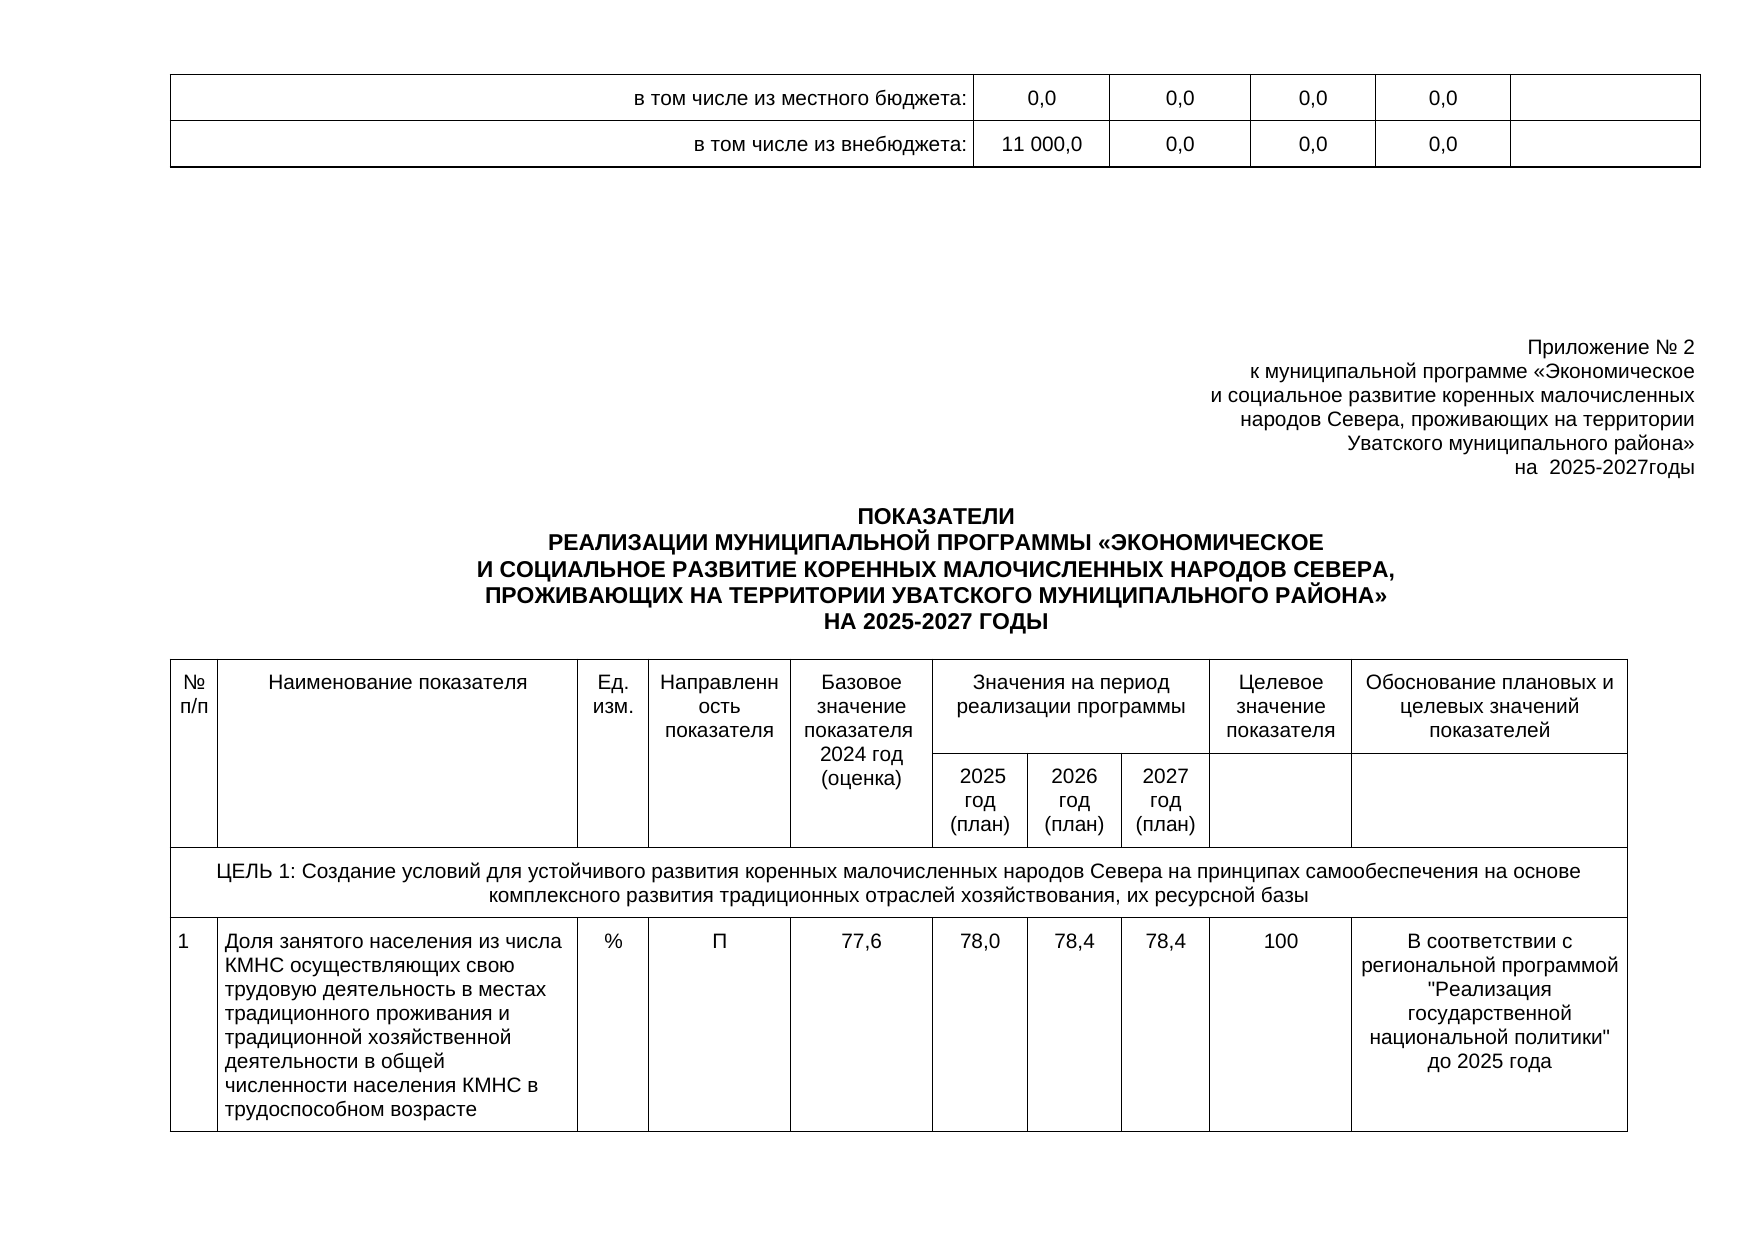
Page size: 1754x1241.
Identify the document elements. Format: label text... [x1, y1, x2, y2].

table_cell 78,4 [1122, 918, 1209, 1131]
table_cell 0,0 [1251, 121, 1375, 166]
table_header Наименование показателя [218, 660, 577, 847]
table_cell 11 000,0 [974, 121, 1109, 166]
table_cell ЦЕЛЬ 1: Создание условий для устойчивого развития коренных малочисленных народов Севера на принципах самообеспечения на основе комплексного развития традиционных отраслей хозяйствования, их ресурсной базы [171, 848, 1627, 917]
table_cell 2026 год (план) [1028, 754, 1121, 847]
table_cell [1352, 754, 1627, 847]
table_cell 0,0 [1376, 75, 1510, 120]
subtitle Приложение № 2 [177, 335, 1695, 359]
table_cell 0,0 [1110, 121, 1250, 166]
table_cell в том числе из местного бюджета: [171, 75, 973, 120]
table_cell 0,0 [1110, 75, 1250, 120]
table_cell В соответствии с региональной программой "Реализация государственной национальной политики" до 2025 года [1352, 918, 1627, 1131]
table_cell 2027 год (план) [1122, 754, 1209, 847]
text к муниципальной программе «Экономическое [177, 359, 1695, 383]
table_cell в том числе из внебюджета: [171, 121, 973, 166]
table_cell 1 [171, 918, 217, 1131]
table_cell 100 [1210, 918, 1351, 1131]
table_cell 0,0 [1376, 121, 1510, 166]
table_header Ед. изм. [578, 660, 648, 847]
table_cell [1210, 754, 1351, 847]
text народов Севера, проживающих на территории [177, 407, 1695, 431]
table_cell [1511, 121, 1700, 166]
table_header Целевое значение показателя [1210, 660, 1351, 753]
table_header № п/п [171, 660, 217, 847]
table_cell 77,6 [791, 918, 932, 1131]
title РЕАЛИЗАЦИИ МУНИЦИПАЛЬНОЙ ПРОГРАММЫ «ЭКОНОМИЧЕСКОЕ [177, 529, 1695, 556]
title НА 2025-2027 ГОДЫ [177, 608, 1695, 634]
text на 2025-2027годы [177, 455, 1695, 479]
table_cell % [578, 918, 648, 1131]
table_cell [1511, 75, 1700, 120]
table_header Базовое значение показателя 2024 год (оценка) [791, 660, 932, 847]
table_cell П [649, 918, 790, 1131]
title ПРОЖИВАЮЩИХ НА ТЕРРИТОРИИ УВАТСКОГО МУНИЦИПАЛЬНОГО РАЙОНА» [177, 582, 1695, 608]
table_header Значения на период реализации программы [933, 660, 1209, 753]
table_cell 0,0 [974, 75, 1109, 120]
table_cell 0,0 [1251, 75, 1375, 120]
table_cell 78,0 [933, 918, 1027, 1131]
title ПОКАЗАТЕЛИ [177, 503, 1695, 529]
table_cell Доля занятого населения из числа КМНС осуществляющих свою трудовую деятельность в местах традиционного проживания и традиционной хозяйственной деятельности в общей численности населения КМНС в трудоспособном возрасте [218, 918, 577, 1131]
table_cell 2025 год (план) [933, 754, 1027, 847]
table_header Направленность показателя [649, 660, 790, 847]
title И СОЦИАЛЬНОЕ РАЗВИТИЕ КОРЕННЫХ МАЛОЧИСЛЕННЫХ НАРОДОВ СЕВЕРА, [177, 556, 1695, 582]
table_header Обоснование плановых и целевых значений показателей [1352, 660, 1627, 753]
text Уватского муниципального района» [177, 431, 1695, 455]
text и социальное развитие коренных малочисленных [177, 383, 1695, 407]
table_cell 78,4 [1028, 918, 1121, 1131]
